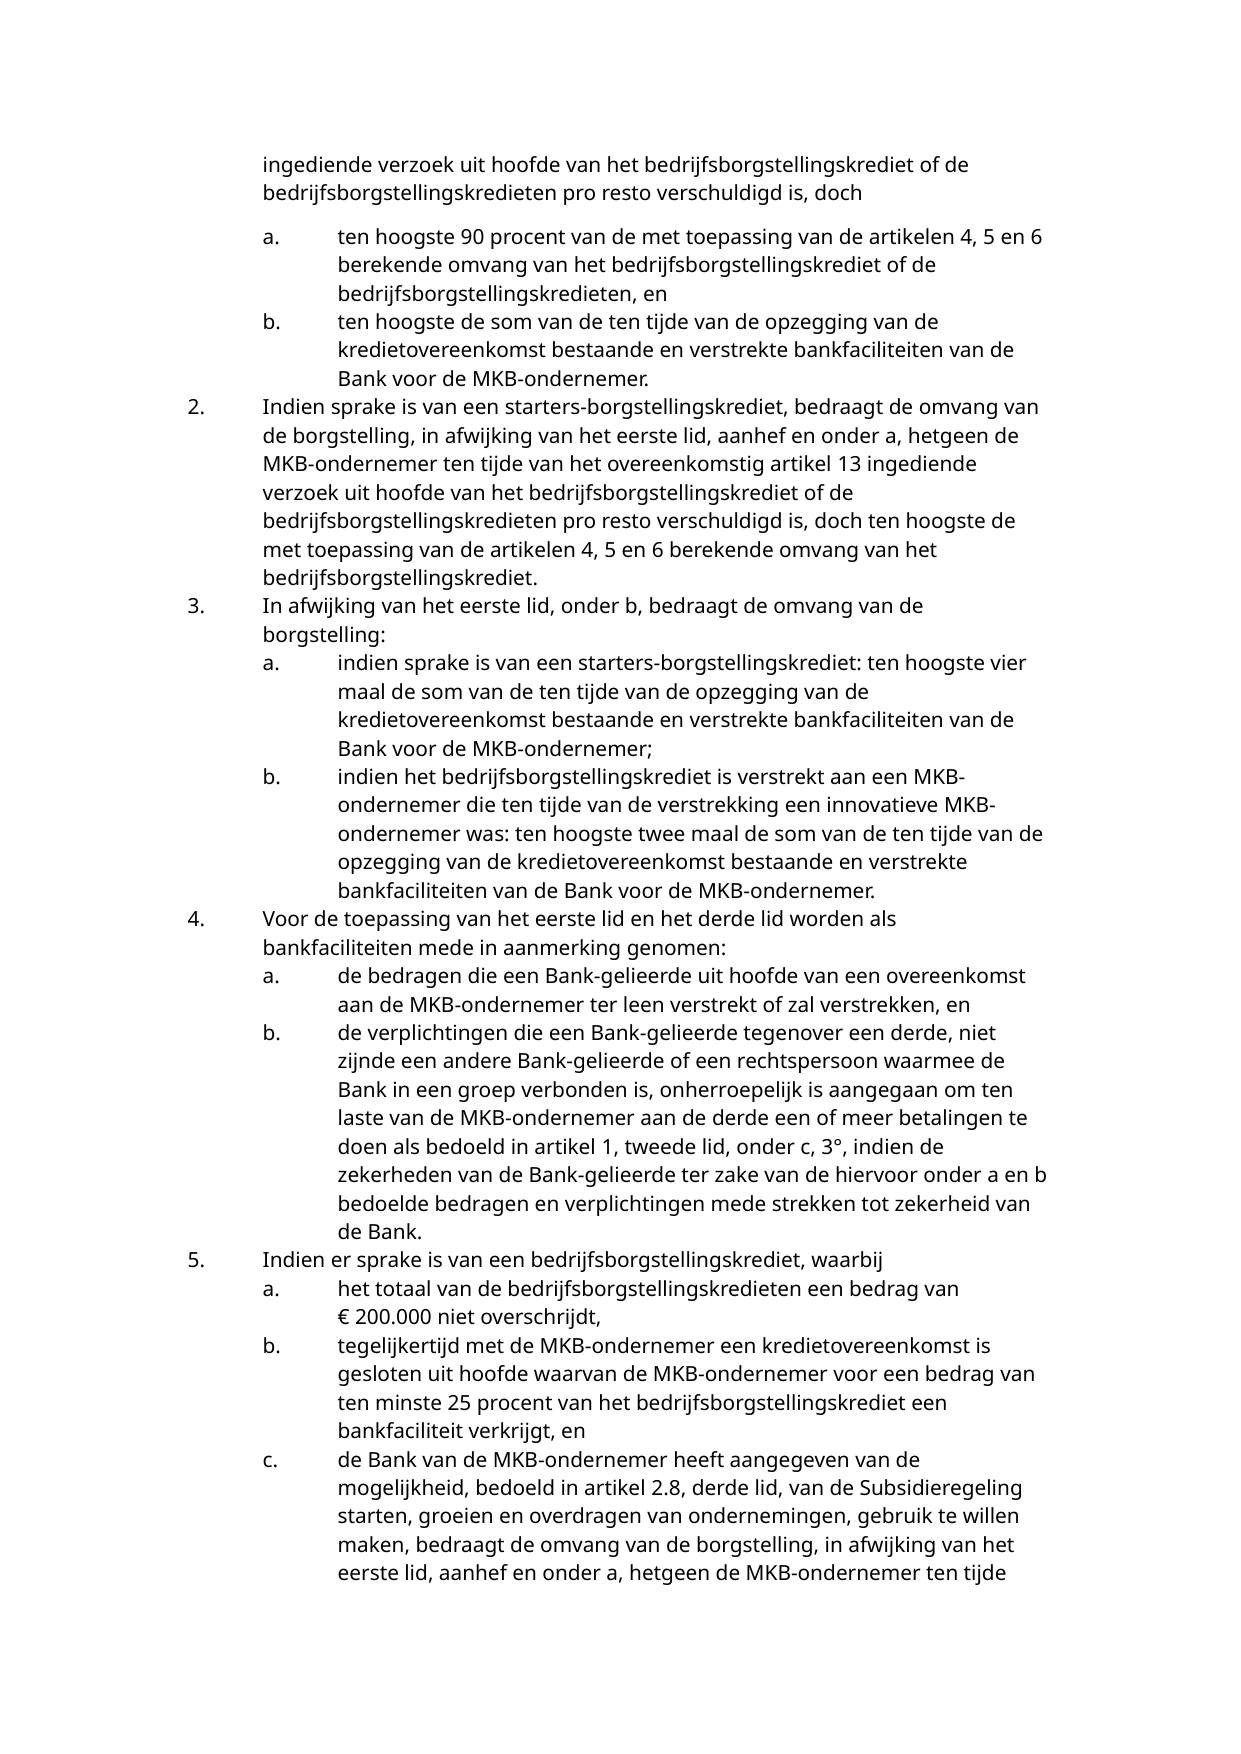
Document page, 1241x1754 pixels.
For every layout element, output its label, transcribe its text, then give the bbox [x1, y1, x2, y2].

list de verplichtingen die een Bank-gelieerde tegenover een derde, niet zijnde een andere Bank-gelieerde of een rechtspersoon waarmee de Bank in een groep verbonden is, onherroepelijk is aangegaan om ten laste van de MKB-ondernemer aan de derde een of meer betalingen te doen als bedoeld in artikel 1, tweede lid, onder c, 3°, indien de zekerheden van de Bank-gelieerde ter zake van de hiervoor onder a en b bedoelde bedragen en verplichtingen mede strekken tot zekerheid van de Bank. [262, 1018, 1053, 1246]
list tegelijkertijd met de MKB-ondernemer een kredietovereenkomst is gesloten uit hoofde waarvan de MKB-ondernemer voor een bedrag van ten minste 25 procent van het bedrijfsborgstellingskrediet een bankfaciliteit verkrijgt, en [262, 1331, 1053, 1445]
list Indien sprake is van een starters-borgstellingskrediet, bedraagt de omvang van de borgstelling, in afwijking van het eerste lid, aanhef en onder a, hetgeen de MKB-ondernemer ten tijde van het overeenkomstig artikel 13 ingediende verzoek uit hoofde van het bedrijfsborgstellingskrediet of de bedrijfsborgstellingskredieten pro resto verschuldigd is, doch ten hoogste de met toepassing van de artikelen 4, 5 en 6 berekende omvang van het bedrijfsborgstellingskrediet. [187, 392, 1053, 592]
list ten hoogste 90 procent van de met toepassing van de artikelen 4, 5 en 6 berekende omvang van het bedrijfsborgstellingskrediet of de bedrijfsborgstellingskredieten, en [262, 222, 1053, 307]
list het totaal van de bedrijfsborgstellingskredieten een bedrag van € 200.000 niet overschrijdt, [262, 1274, 1053, 1331]
list de Bank van de MKB-ondernemer heeft aangegeven van de mogelijkheid, bedoeld in artikel 2.8, derde lid, van de Subsidieregeling starten, groeien en overdragen van ondernemingen, gebruik te willen maken, bedraagt de omvang van de borgstelling, in afwijking van het eerste lid, aanhef en onder a, hetgeen de MKB-ondernemer ten tijde [262, 1445, 1053, 1587]
list ten hoogste de som van de ten tijde van de opzegging van de kredietovereenkomst bestaande en verstrekte bankfaciliteiten van de Bank voor de MKB-ondernemer. [262, 307, 1053, 392]
list Voor de toepassing van het eerste lid en het derde lid worden als bankfaciliteiten mede in aanmerking genomen: [187, 904, 1053, 961]
list ingediende verzoek uit hoofde van het bedrijfsborgstellingskrediet of de bedrijfsborgstellingskredieten pro resto verschuldigd is, doch [187, 150, 1053, 207]
list de bedragen die een Bank-gelieerde uit hoofde van een overeenkomst aan de MKB-ondernemer ter leen verstrekt of zal verstrekken, en [262, 961, 1053, 1018]
list Indien er sprake is van een bedrijfsborgstellingskrediet, waarbij [187, 1246, 1053, 1274]
list In afwijking van het eerste lid, onder b, bedraagt de omvang van de borgstelling: [187, 592, 1053, 648]
list indien sprake is van een starters-borgstellingskrediet: ten hoogste vier maal de som van de ten tijde van de opzegging van de kredietovereenkomst bestaande en verstrekte bankfaciliteiten van de Bank voor de MKB-ondernemer; [262, 648, 1053, 762]
list indien het bedrijfsborgstellingskrediet is verstrekt aan een MKB-ondernemer die ten tijde van de verstrekking een innovatieve MKB-ondernemer was: ten hoogste twee maal de som van de ten tijde van de opzegging van de kredietovereenkomst bestaande en verstrekte bankfaciliteiten van de Bank voor de MKB-ondernemer. [262, 762, 1053, 904]
